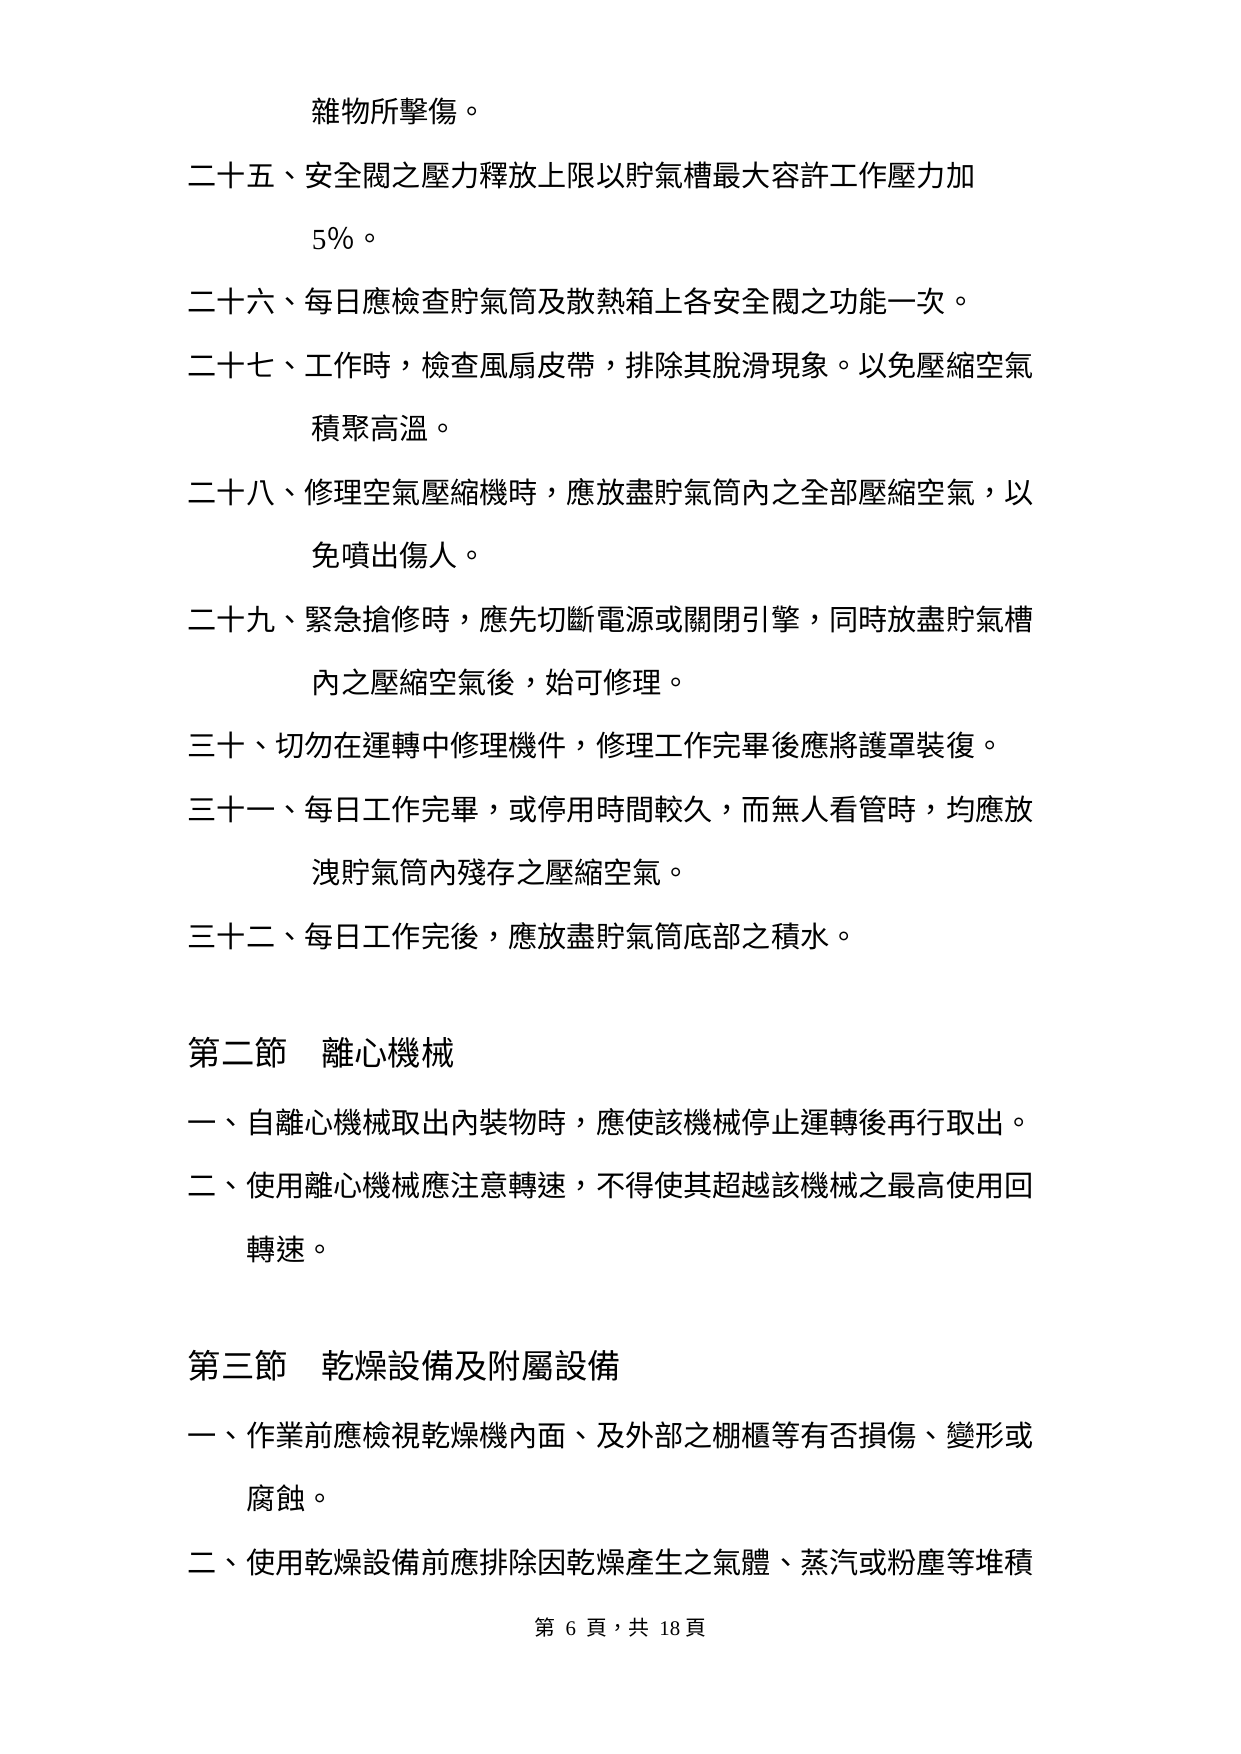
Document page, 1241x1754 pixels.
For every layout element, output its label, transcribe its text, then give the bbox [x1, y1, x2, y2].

text 一、自離心機械取出內裝物時，應使該機械停止運轉後再行取出。 [187, 1099, 1053, 1142]
text 二十八、修理空氣壓縮機時，應放盡貯氣筒內之全部壓縮空氣，以免噴出傷人。 [187, 469, 1053, 575]
text 二、使用乾燥設備前應排除因乾燥產生之氣體、蒸汽或粉塵等堆積 [187, 1539, 1053, 1581]
text 二、使用離心機械應注意轉速，不得使其超越該機械之最高使用回轉速。 [187, 1163, 1053, 1268]
text 雜物所擊傷。 [187, 89, 1053, 131]
text 二十六、每日應檢查貯氣筒及散熱箱上各安全閥之功能一次。 [187, 279, 1053, 321]
text 二十五、安全閥之壓力釋放上限以貯氣槽最大容許工作壓力加5％。 [187, 152, 1053, 258]
text 一、作業前應檢視乾燥機內面、及外部之棚櫃等有否損傷、變形或腐蝕。 [187, 1412, 1053, 1518]
text 二十七、工作時，檢查風扇皮帶，排除其脫滑現象。以免壓縮空氣積聚高溫。 [187, 342, 1053, 448]
text 三十二、每日工作完後，應放盡貯氣筒底部之積水。 [187, 913, 1053, 956]
text 二十九、緊急搶修時，應先切斷電源或關閉引擎，同時放盡貯氣槽內之壓縮空氣後，始可修理。 [187, 596, 1053, 702]
text 第二節 離心機械 [187, 1027, 1053, 1075]
text 三十一、每日工作完畢，或停用時間較久，而無人看管時，均應放洩貯氣筒內殘存之壓縮空氣。 [187, 786, 1053, 892]
text 三十、切勿在運轉中修理機件，修理工作完畢後應將護罩裝復。 [187, 723, 1053, 765]
text 第三節 乾燥設備及附屬設備 [187, 1340, 1053, 1388]
